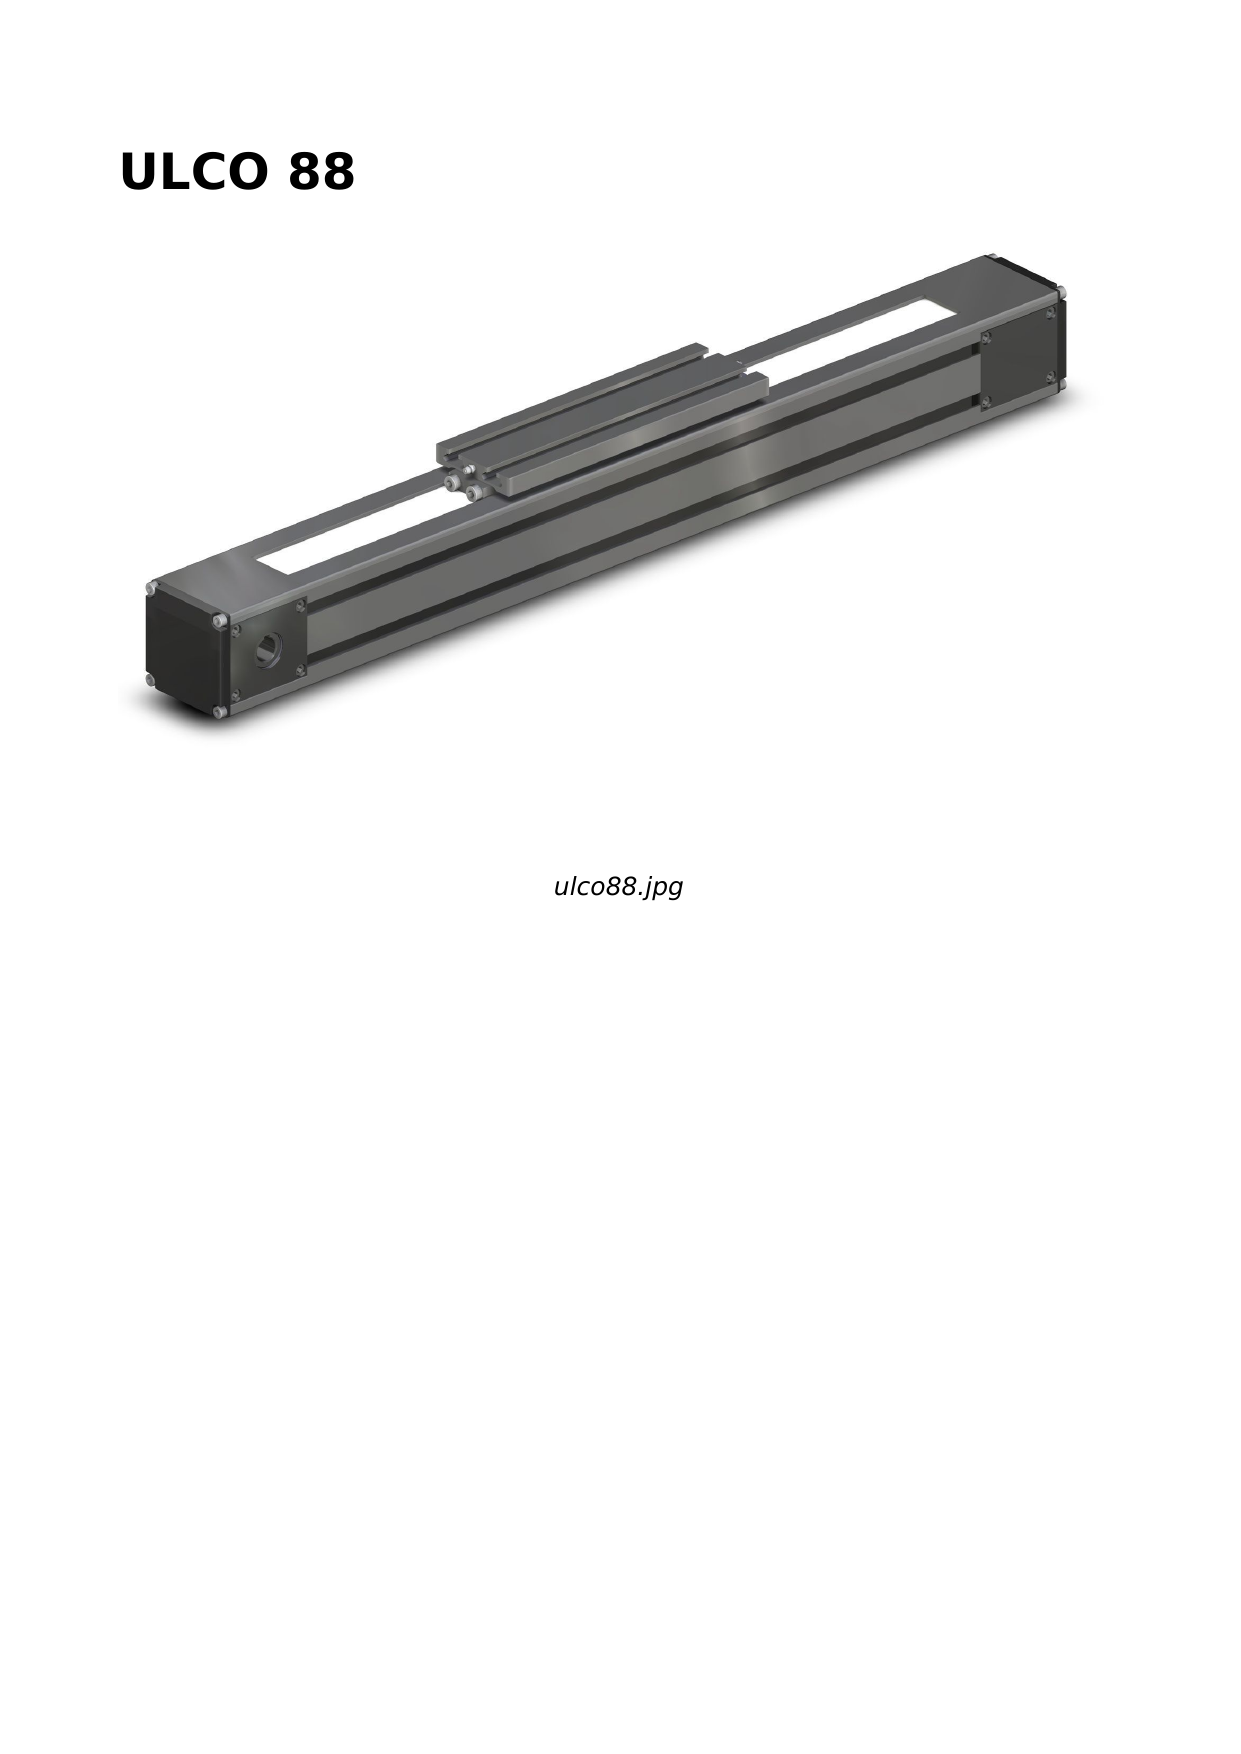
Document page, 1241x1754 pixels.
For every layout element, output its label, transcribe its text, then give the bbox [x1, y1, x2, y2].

subtitle ULCO 88 [118, 143, 1122, 201]
text ulco88.jpg [118, 873, 1122, 901]
picture [118, 226, 1123, 873]
